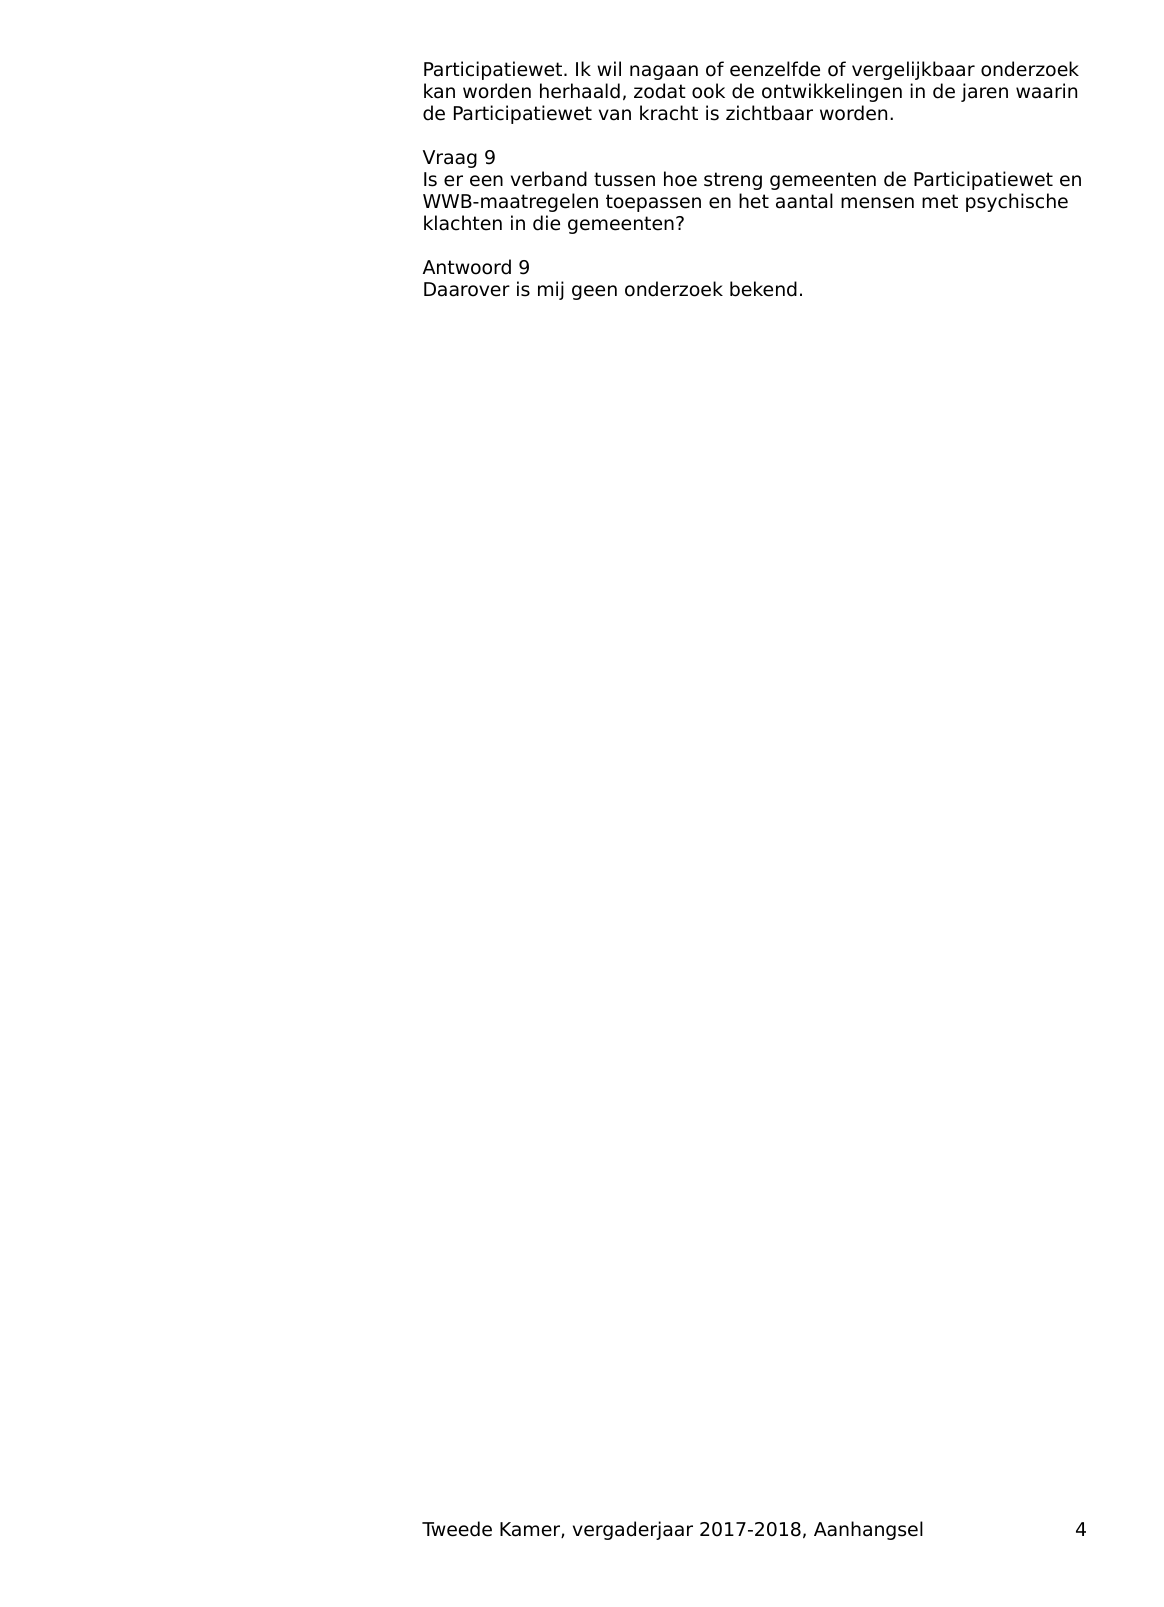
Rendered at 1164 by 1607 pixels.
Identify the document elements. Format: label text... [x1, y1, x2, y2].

text Participatiewet. Ik wil nagaan of eenzelfde of vergelijkbaar onderzoek kan worden herhaald, zodat ook de ontwikkelingen in de jaren waarin de Participatiewet van kracht is zichtbaar worden. [422, 59, 1087, 125]
text Is er een verband tussen hoe streng gemeenten de Participatiewet en WWB-maatregelen toepassen en het aantal mensen met psychische klachten in die gemeenten? [422, 169, 1087, 235]
text Antwoord 9 [422, 257, 1087, 279]
text Vraag 9 [422, 147, 1087, 169]
text Daarover is mij geen onderzoek bekend. [422, 279, 1087, 301]
